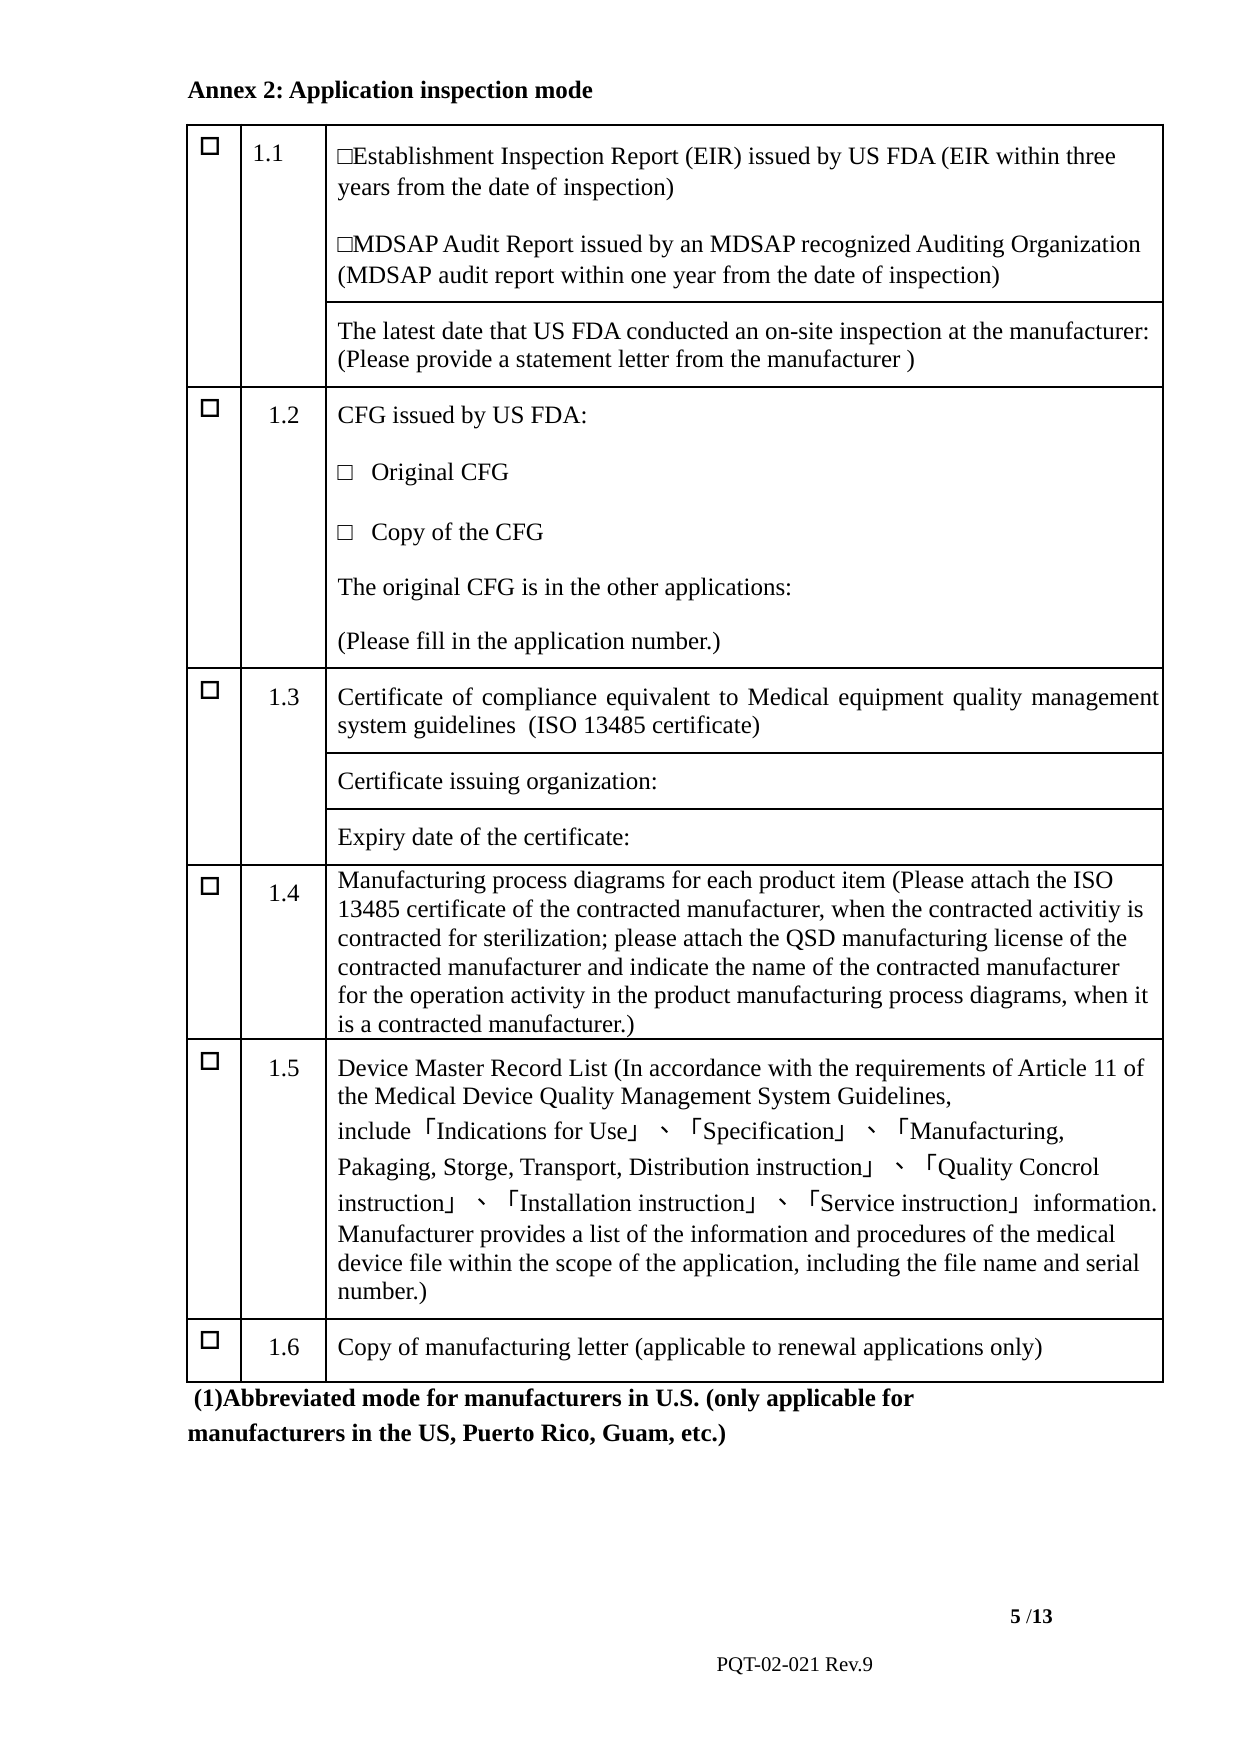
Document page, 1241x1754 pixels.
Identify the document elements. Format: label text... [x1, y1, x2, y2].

text Annex 2: Application inspection mode [187, 75, 1053, 104]
table_header □Establishment Inspection Report (EIR) issued by US FDA (EIR within three years from the date of inspection) □MDSAP Audit Report issued by an MDSAP recognized Auditing Organization (MDSAP audit report within one year from the date of inspection) [327, 126, 1162, 301]
table_cell  [188, 1320, 240, 1381]
table_cell CFG issued by US FDA: □ Original CFG □ Copy of the CFG The original CFG is in the other applications: (Please fill in the application number.) [327, 388, 1162, 667]
text (1)Abbreviated mode for manufacturers in U.S. (only applicable for manufacturers in the US, Puerto Rico, Guam, etc.) [187, 1383, 1053, 1447]
table_cell  [188, 866, 240, 1038]
table_cell Manufacturing process diagrams for each product item (Please attach the ISO 13485 certificate of the contracted manufacturer, when the contracted activitiy is contracted for sterilization; please attach the QSD manufacturing license of the contracted manufacturer and indicate the name of the contracted manufacturer for the operation activity in the product manufacturing process diagrams, when it is a contracted manufacturer.) [327, 866, 1162, 1038]
table_cell Copy of manufacturing letter (applicable to renewal applications only) [327, 1320, 1162, 1381]
table_cell Expiry date of the certificate: [327, 810, 1162, 863]
table_cell 1.5 [242, 1040, 325, 1318]
table_cell 1.4 [242, 866, 325, 1038]
table_cell 1.6 [242, 1320, 325, 1381]
table_cell Device Master Record List (In accordance with the requirements of Article 11 of the Medical Device Quality Management System Guidelines, include「Indications for Use」、「Specification」、「Manufacturing, Pakaging, Storge, Transport, Distribution instruction」、「Quality Concrol instruction」、「Installation instruction」、「Service instruction」information. Manufacturer provides a list of the information and procedures of the medical device file within the scope of the application, including the file name and serial number.) [327, 1040, 1162, 1318]
table_header 1.1 [242, 126, 325, 386]
table_cell Certificate issuing organization: [327, 754, 1162, 808]
table_cell Certificate of compliance equivalent to Medical equipment quality management system guidelines (ISO 13485 certificate) [327, 669, 1162, 752]
table_cell  [188, 388, 240, 667]
table_cell 1.2 [242, 388, 325, 667]
table_cell  [188, 1040, 240, 1318]
table_header  [188, 126, 240, 386]
table_cell 1.3 [242, 669, 325, 863]
table_cell The latest date that US FDA conducted an on-site inspection at the manufacturer: (Please provide a statement letter from the manufacturer ) [327, 303, 1162, 386]
table_cell  [188, 669, 240, 863]
